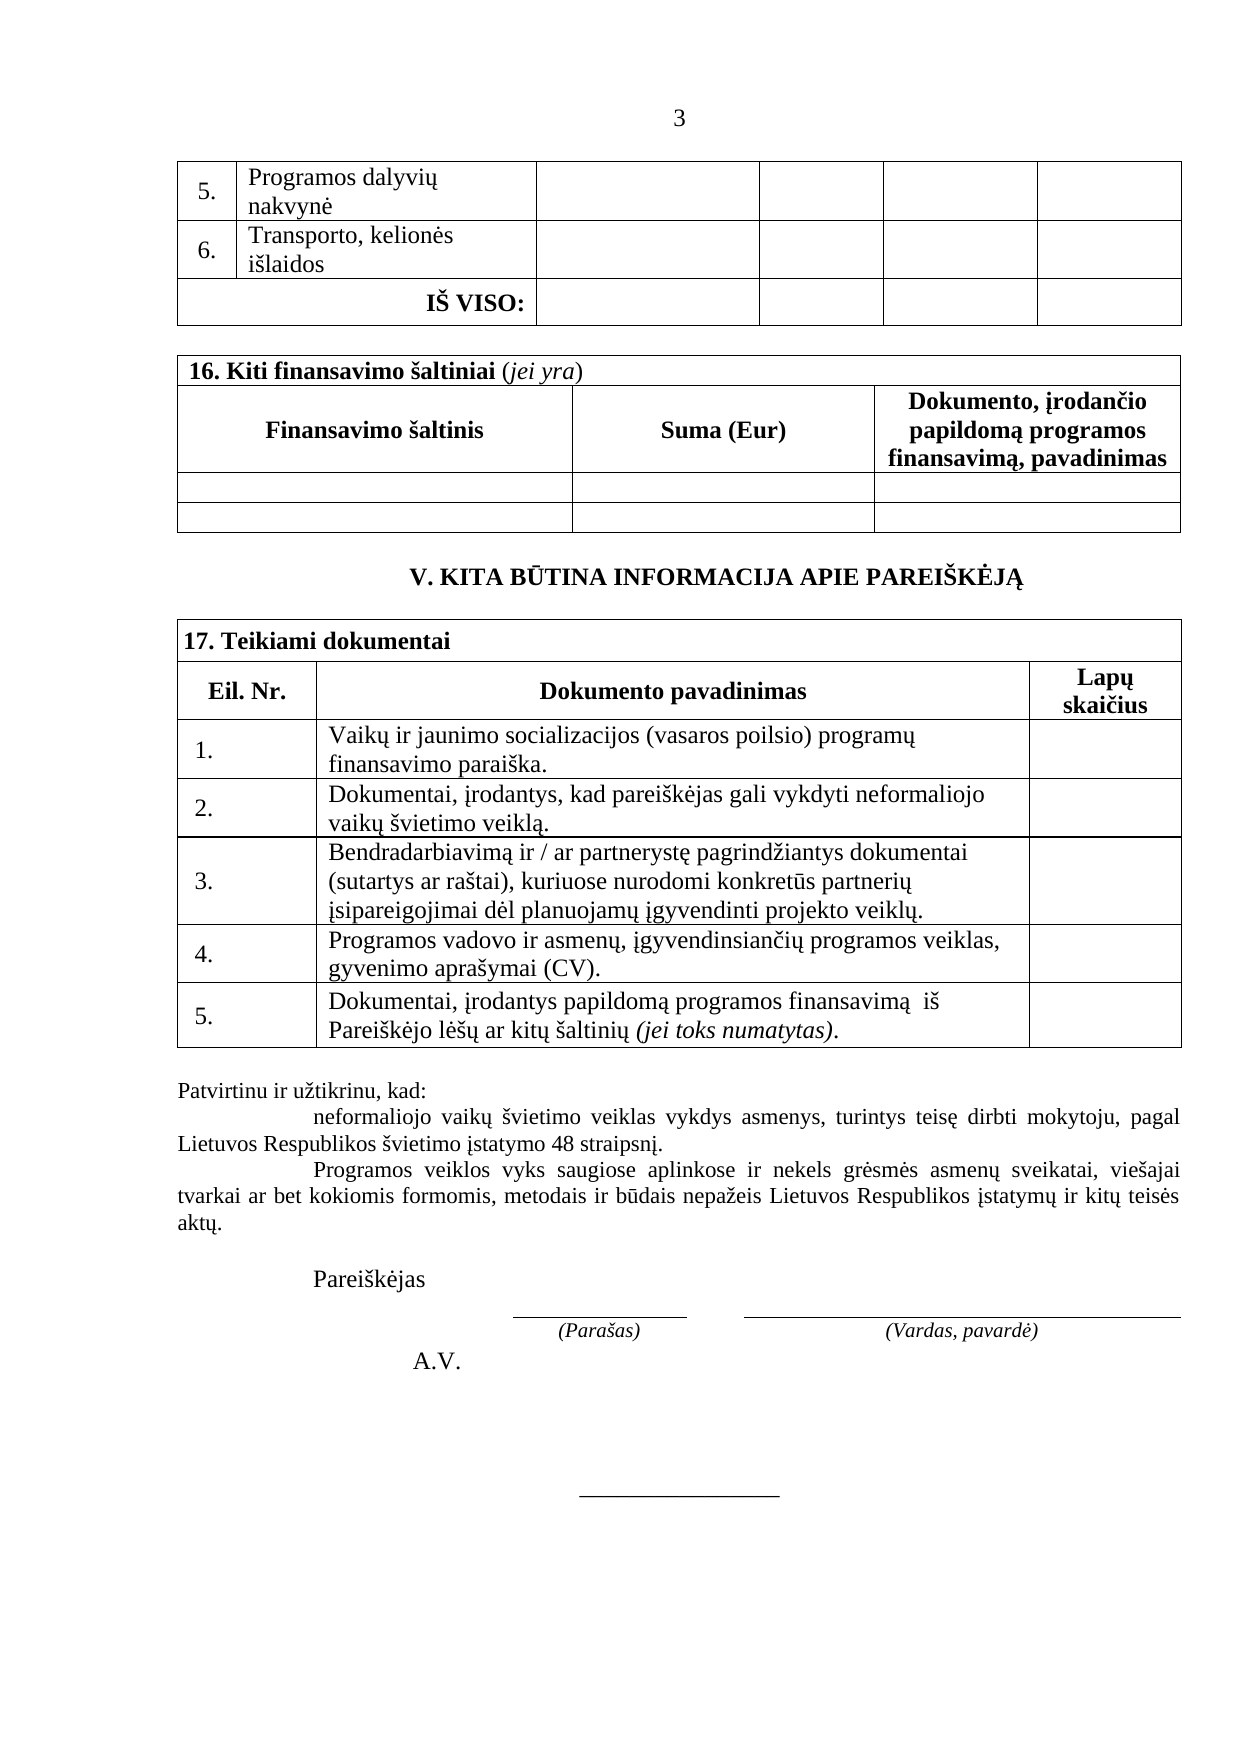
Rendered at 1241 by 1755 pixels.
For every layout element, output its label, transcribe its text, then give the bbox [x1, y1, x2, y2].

table_cell [1038, 221, 1181, 278]
table_cell [884, 221, 1037, 278]
table_cell [513, 1346, 687, 1443]
table_cell 5. [178, 983, 316, 1047]
table_cell [760, 221, 883, 278]
table_cell A.V. [360, 1346, 513, 1443]
table_cell (Vardas, pavardė) [744, 1318, 1181, 1346]
text V. KITA BŪTINA INFORMACIJA APIE PAREIŠKĖJĄ [252, 562, 1181, 590]
table_cell Suma (Eur) [573, 386, 874, 472]
table_cell Dokumento, įrodančio papildomą programos finansavimą, pavadinimas [875, 386, 1180, 472]
table_cell Eil. Nr. [178, 662, 316, 719]
table_cell [884, 279, 1037, 325]
table_header [687, 1293, 744, 1317]
table_cell Programos dalyvių nakvynė [237, 162, 536, 219]
table_cell [360, 1317, 513, 1346]
table_header 16. Kiti finansavimo šaltiniai (jei yra) [178, 356, 1180, 385]
table_cell [573, 473, 874, 502]
table_cell Dokumento pavadinimas [317, 662, 1029, 719]
table_cell 4. [178, 925, 316, 982]
table_cell IŠ VISO: [178, 279, 536, 325]
table_cell 1. [178, 720, 316, 778]
table_header [360, 1293, 513, 1317]
table_cell [177, 1317, 360, 1346]
table_header [513, 1293, 687, 1317]
table_cell [875, 473, 1180, 502]
table_cell [687, 1346, 744, 1443]
table_cell Lapų skaičius [1030, 662, 1181, 719]
table_cell [1030, 925, 1181, 982]
table_cell [178, 503, 572, 532]
table_cell [1030, 779, 1181, 836]
table_cell [744, 1346, 1181, 1443]
table_cell Vaikų ir jaunimo socializacijos (vasaros poilsio) programų finansavimo paraiška. [317, 720, 1029, 778]
table_header [177, 1293, 360, 1317]
table_header [744, 1293, 1181, 1317]
table_cell [875, 503, 1180, 532]
text  neformaliojo vaikų švietimo veiklas vykdys asmenys, turintys teisę dirbti mokytoju, pagal Lietuvos Respublikos švietimo įstatymo 48 straipsnį. [177, 1103, 1181, 1156]
table_cell [177, 1346, 360, 1443]
text ________________ [177, 1471, 1181, 1500]
table_cell [1038, 162, 1181, 219]
text Patvirtinu ir užtikrinu, kad: [177, 1077, 1181, 1103]
table_cell Bendradarbiavimą ir / ar partnerystę pagrindžiantys dokumentai (sutartys ar raštai), kuriuose nurodomi konkretūs partnerių įsipareigojimai dėl planuojamų įgyvendinti projekto veiklų. [317, 838, 1029, 924]
table_cell (Parašas) [513, 1318, 687, 1346]
table_cell 6. [178, 221, 236, 278]
table_cell [884, 162, 1037, 219]
table_cell [178, 473, 572, 502]
table_cell Finansavimo šaltinis [178, 386, 572, 472]
table_cell [760, 162, 883, 219]
text Pareiškėjas [177, 1264, 1181, 1293]
table_cell [537, 221, 759, 278]
table_cell Transporto, kelionės išlaidos [237, 221, 536, 278]
table_cell [1030, 983, 1181, 1047]
table_cell [537, 279, 759, 325]
table_cell 5. [178, 162, 236, 219]
table_cell Dokumentai, įrodantys, kad pareiškėjas gali vykdyti neformaliojo vaikų švietimo veiklą. [317, 779, 1029, 836]
table_cell [573, 503, 874, 532]
table_cell [687, 1317, 744, 1346]
table_cell [760, 279, 883, 325]
table_header 17. Teikiami dokumentai [178, 620, 1181, 661]
table_cell [1030, 720, 1181, 778]
table_cell [1030, 838, 1181, 924]
table_cell [1038, 279, 1181, 325]
table_cell [537, 162, 759, 219]
text  Programos veiklos vyks saugiose aplinkose ir nekels grėsmės asmenų sveikatai, viešajai tvarkai ar bet kokiomis formomis, metodais ir būdais nepažeis Lietuvos Respublikos įstatymų ir kitų teisės aktų. [177, 1156, 1181, 1235]
table_cell Dokumentai, įrodantys papildomą programos finansavimą iš Pareiškėjo lėšų ar kitų šaltinių (jei toks numatytas). [317, 983, 1029, 1047]
table_cell Programos vadovo ir asmenų, įgyvendinsiančių programos veiklas, gyvenimo aprašymai (CV). [317, 925, 1029, 982]
table_cell 3. [178, 838, 316, 924]
table_cell 2. [178, 779, 316, 836]
